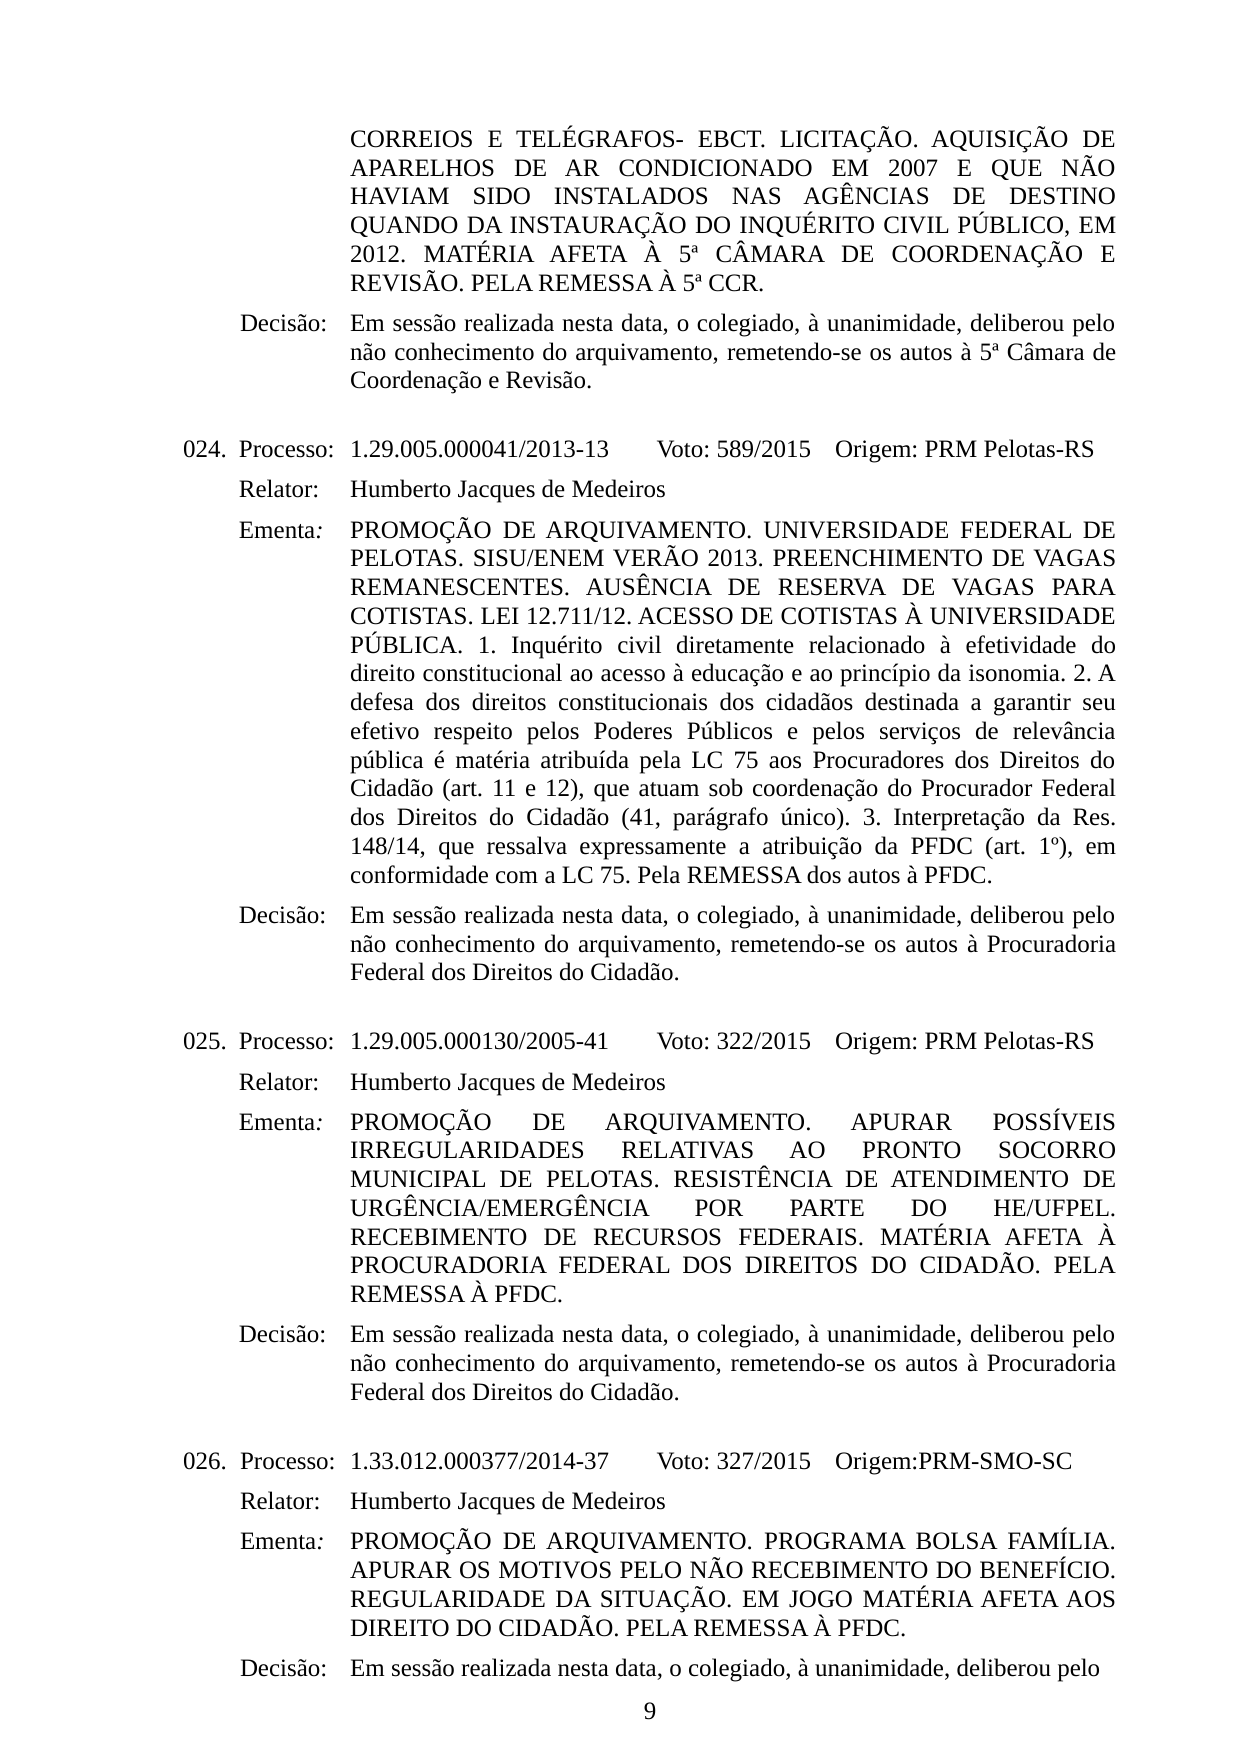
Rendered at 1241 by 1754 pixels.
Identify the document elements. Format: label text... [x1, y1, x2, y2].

table_cell [177, 894, 233, 992]
table_cell Em sessão realizada nesta data, o colegiado, à unanimidade, deliberou pelo não conhecimento do arquivamento, remetendo-se os autos à 5ª Câmara de Coordenação e Revisão. [344, 302, 1122, 400]
table_cell [177, 118, 234, 302]
table_header Processo: [233, 1021, 344, 1061]
table_header 1.29.005.000041/2013-13 [344, 429, 651, 469]
table_header Origem: PRM Pelotas-RS [829, 429, 1122, 469]
table_cell Humberto Jacques de Medeiros [344, 1480, 1122, 1521]
table_cell Relator: [233, 1061, 344, 1101]
table_cell Em sessão realizada nesta data, o colegiado, à unanimidade, deliberou pelo [344, 1647, 1122, 1687]
table_cell Decisão: [234, 1647, 344, 1687]
table_header 026. [177, 1440, 234, 1480]
table_header Processo: [233, 429, 344, 469]
table_cell Relator: [234, 1480, 344, 1521]
table_cell Decisão: [233, 1314, 344, 1411]
table_cell [177, 1061, 233, 1101]
table_cell Relator: [233, 469, 344, 509]
table_header Processo: [234, 1440, 344, 1480]
table_cell PROMOÇÃO DE ARQUIVAMENTO. PROGRAMA BOLSA FAMÍLIA. APURAR OS MOTIVOS PELO NÃO RECEBIMENTO DO BENEFÍCIO. REGULARIDADE DA SITUAÇÃO. EM JOGO MATÉRIA AFETA AOS DIREITO DO CIDADÃO. PELA REMESSA À PFDC. [344, 1521, 1122, 1647]
table_cell Ementa: [233, 509, 344, 894]
table_cell [234, 118, 344, 302]
table_cell PROMOÇÃO DE ARQUIVAMENTO. APURAR POSSÍVEIS IRREGULARIDADES RELATIVAS AO PRONTO SOCORRO MUNICIPAL DE PELOTAS. RESISTÊNCIA DE ATENDIMENTO DE URGÊNCIA/EMERGÊNCIA POR PARTE DO HE/UFPEL. RECEBIMENTO DE RECURSOS FEDERAIS. MATÉRIA AFETA À PROCURADORIA FEDERAL DOS DIREITOS DO CIDADÃO. PELA REMESSA À PFDC. [344, 1101, 1122, 1314]
table_header Voto: 322/2015 [651, 1021, 829, 1061]
table_cell [177, 1647, 234, 1687]
table_cell [177, 1521, 234, 1647]
table_cell [177, 509, 233, 894]
table_cell Ementa: [233, 1101, 344, 1314]
table_header 1.29.005.000130/2005-41 [344, 1021, 651, 1061]
table_cell Humberto Jacques de Medeiros [344, 469, 1122, 509]
table_cell [177, 1314, 233, 1411]
table_cell Decisão: [233, 894, 344, 992]
table_cell PROMOÇÃO DE ARQUIVAMENTO. UNIVERSIDADE FEDERAL DE PELOTAS. SISU/ENEM VERÃO 2013. PREENCHIMENTO DE VAGAS REMANESCENTES. AUSÊNCIA DE RESERVA DE VAGAS PARA COTISTAS. LEI 12.711/12. ACESSO DE COTISTAS À UNIVERSIDADE PÚBLICA. 1. Inquérito civil diretamente relacionado à efetividade do direito constitucional ao acesso à educação e ao princípio da isonomia. 2. A defesa dos direitos constitucionais dos cidadãos destinada a garantir seu efetivo respeito pelos Poderes Públicos e pelos serviços de relevância pública é matéria atribuída pela LC 75 aos Procuradores dos Direitos do Cidadão (art. 11 e 12), que atuam sob coordenação do Procurador Federal dos Direitos do Cidadão (41, parágrafo único). 3. Interpretação da Res. 148/14, que ressalva expressamente a atribuição da PFDC (art. 1º), em conformidade com a LC 75. Pela REMESSA dos autos à PFDC. [344, 509, 1122, 894]
table_cell [177, 469, 233, 509]
table_header 024. [177, 429, 233, 469]
table_header Origem:PRM-SMO-SC [829, 1440, 1122, 1480]
table_cell [177, 1480, 234, 1521]
table_cell Em sessão realizada nesta data, o colegiado, à unanimidade, deliberou pelo não conhecimento do arquivamento, remetendo-se os autos à Procuradoria Federal dos Direitos do Cidadão. [344, 894, 1122, 992]
table_header Voto: 327/2015 [651, 1440, 829, 1480]
table_header Origem: PRM Pelotas-RS [829, 1021, 1122, 1061]
table_cell Decisão: [234, 302, 344, 400]
table_cell Humberto Jacques de Medeiros [344, 1061, 1122, 1101]
table_header Voto: 589/2015 [651, 429, 829, 469]
table_header 025. [177, 1021, 233, 1061]
table_cell [177, 302, 234, 400]
table_cell CORREIOS E TELÉGRAFOS- EBCT. LICITAÇÃO. AQUISIÇÃO DE APARELHOS DE AR CONDICIONADO EM 2007 E QUE NÃO HAVIAM SIDO INSTALADOS NAS AGÊNCIAS DE DESTINO QUANDO DA INSTAURAÇÃO DO INQUÉRITO CIVIL PÚBLICO, EM 2012. MATÉRIA AFETA À 5ª CÂMARA DE COORDENAÇÃO E REVISÃO. PELA REMESSA À 5ª CCR. [344, 118, 1122, 302]
table_cell [177, 1101, 233, 1314]
table_header 1.33.012.000377/2014-37 [344, 1440, 651, 1480]
table_cell Em sessão realizada nesta data, o colegiado, à unanimidade, deliberou pelo não conhecimento do arquivamento, remetendo-se os autos à Procuradoria Federal dos Direitos do Cidadão. [344, 1314, 1122, 1411]
table_cell Ementa: [234, 1521, 344, 1647]
